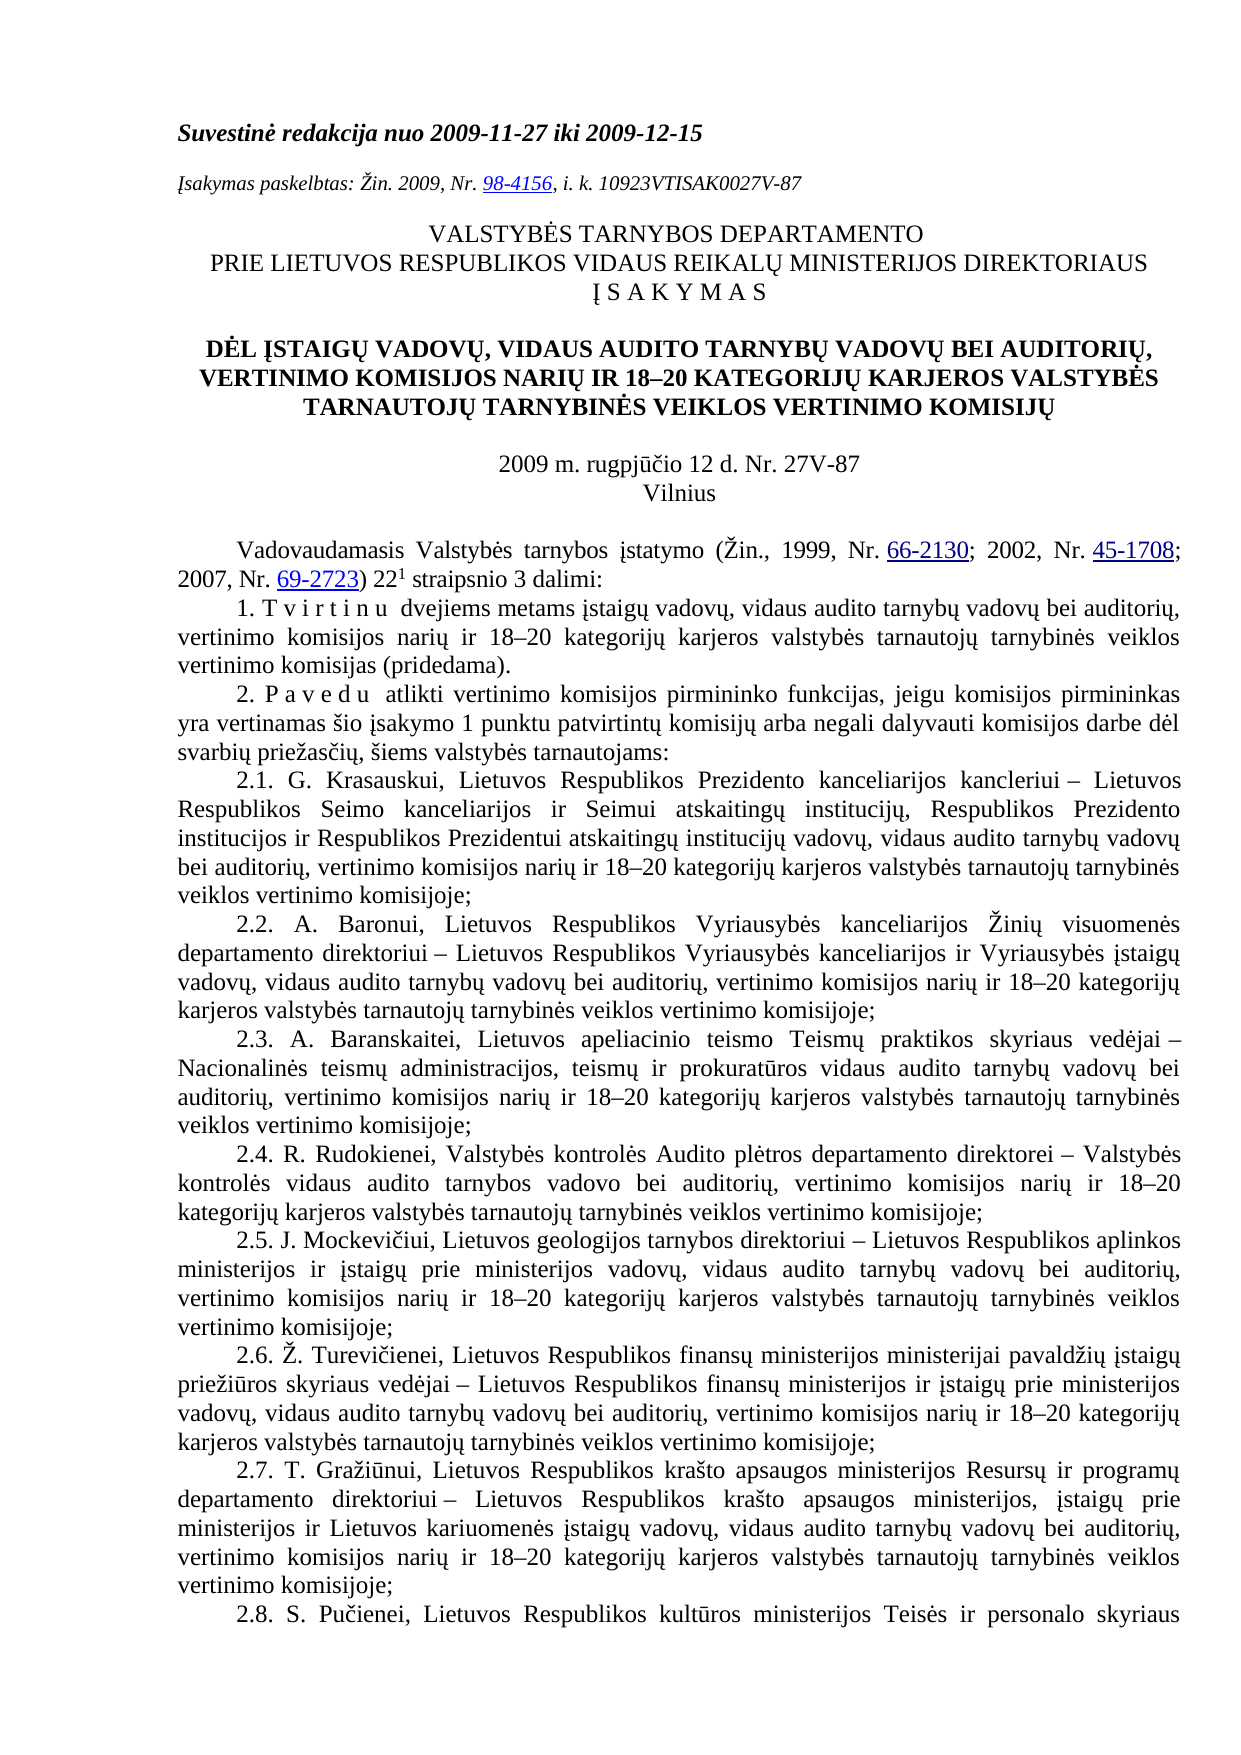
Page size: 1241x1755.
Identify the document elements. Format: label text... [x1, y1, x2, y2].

text 2.4. R. Rudokienei, Valstybės kontrolės Audito plėtros departamento direktorei – Valstybės kontrolės vidaus audito tarnybos vadovo bei auditorių, vertinimo komisijos narių ir 18–20 kategorijų karjeros valstybės tarnautojų tarnybinės veiklos vertinimo komisijoje; [177, 1139, 1181, 1225]
text ĮSAKYMAS [177, 277, 1181, 305]
text VALSTYBĖS TARNYBOS DEPARTAMENTO [177, 219, 1181, 248]
text Vadovaudamasis Valstybės tarnybos įstatymo (Žin., 1999, Nr. 66-2130; 2002, Nr. 45-1708; 2007, Nr. 69-2723) 221 straipsnio 3 dalimi: [177, 535, 1181, 593]
text 2009 m. rugpjūčio 12 d. Nr. 27V-87 [177, 449, 1181, 478]
text 2. Pavedu atlikti vertinimo komisijos pirmininko funkcijas, jeigu komisijos pirmininkas yra vertinamas šio įsakymo 1 punktu patvirtintų komisijų arba negali dalyvauti komisijos darbe dėl svarbių priežasčių, šiems valstybės tarnautojams: [177, 679, 1181, 765]
text 2.8. S. Pučienei, Lietuvos Respublikos kultūros ministerijos Teisės ir personalo skyriaus [177, 1599, 1181, 1628]
text PRIE LIETUVOS RESPUBLIKOS VIDAUS REIKALŲ MINISTERIJOS DIREKTORIAUS [177, 248, 1181, 277]
text 2.7. T. Gražiūnui, Lietuvos Respublikos krašto apsaugos ministerijos Resursų ir programų departamento direktoriui – Lietuvos Respublikos krašto apsaugos ministerijos, įstaigų prie ministerijos ir Lietuvos kariuomenės įstaigų vadovų, vidaus audito tarnybų vadovų bei auditorių, vertinimo komisijos narių ir 18–20 kategorijų karjeros valstybės tarnautojų tarnybinės veiklos vertinimo komisijoje; [177, 1455, 1181, 1599]
text Suvestinė redakcija nuo 2009-11-27 iki 2009-12-15 [177, 118, 1181, 147]
text 2.3. A. Baranskaitei, Lietuvos apeliacinio teismo Teismų praktikos skyriaus vedėjai – Nacionalinės teismų administracijos, teismų ir prokuratūros vidaus audito tarnybų vadovų bei auditorių, vertinimo komisijos narių ir 18–20 kategorijų karjeros valstybės tarnautojų tarnybinės veiklos vertinimo komisijoje; [177, 1024, 1181, 1139]
text dėl įstaigų vadovų, VIDAUS AUDITO TARNYBų VADOVŲ BEI AUDITORIŲ, vertinimo komisijos narių ir 18–20 kategorijų karjeros valstybės tarnautojų TARNYBINĖS VEIKLOS vertinimo komisijų [177, 334, 1181, 420]
text 1. Tvirtinu dvejiems metams įstaigų vadovų, vidaus audito tarnybų vadovų bei auditorių, vertinimo komisijos narių ir 18–20 kategorijų karjeros valstybės tarnautojų tarnybinės veiklos vertinimo komisijas (pridedama). [177, 593, 1181, 679]
text 2.2. A. Baronui, Lietuvos Respublikos Vyriausybės kanceliarijos Žinių visuomenės departamento direktoriui – Lietuvos Respublikos Vyriausybės kanceliarijos ir Vyriausybės įstaigų vadovų, vidaus audito tarnybų vadovų bei auditorių, vertinimo komisijos narių ir 18–20 kategorijų karjeros valstybės tarnautojų tarnybinės veiklos vertinimo komisijoje; [177, 909, 1181, 1024]
text 2.6. Ž. Turevičienei, Lietuvos Respublikos finansų ministerijos ministerijai pavaldžių įstaigų priežiūros skyriaus vedėjai – Lietuvos Respublikos finansų ministerijos ir įstaigų prie ministerijos vadovų, vidaus audito tarnybų vadovų bei auditorių, vertinimo komisijos narių ir 18–20 kategorijų karjeros valstybės tarnautojų tarnybinės veiklos vertinimo komisijoje; [177, 1340, 1181, 1455]
text Įsakymas paskelbtas: Žin. 2009, Nr. 98-4156, i. k. 10923VTISAK0027V-87 [177, 171, 1181, 195]
text 2.5. J. Mockevičiui, Lietuvos geologijos tarnybos direktoriui – Lietuvos Respublikos aplinkos ministerijos ir įstaigų prie ministerijos vadovų, vidaus audito tarnybų vadovų bei auditorių, vertinimo komisijos narių ir 18–20 kategorijų karjeros valstybės tarnautojų tarnybinės veiklos vertinimo komisijoje; [177, 1225, 1181, 1340]
text 2.1. G. Krasauskui, Lietuvos Respublikos Prezidento kanceliarijos kancleriui – Lietuvos Respublikos Seimo kanceliarijos ir Seimui atskaitingų institucijų, Respublikos Prezidento institucijos ir Respublikos Prezidentui atskaitingų institucijų vadovų, vidaus audito tarnybų vadovų bei auditorių, vertinimo komisijos narių ir 18–20 kategorijų karjeros valstybės tarnautojų tarnybinės veiklos vertinimo komisijoje; [177, 765, 1181, 909]
text Vilnius [177, 478, 1181, 507]
